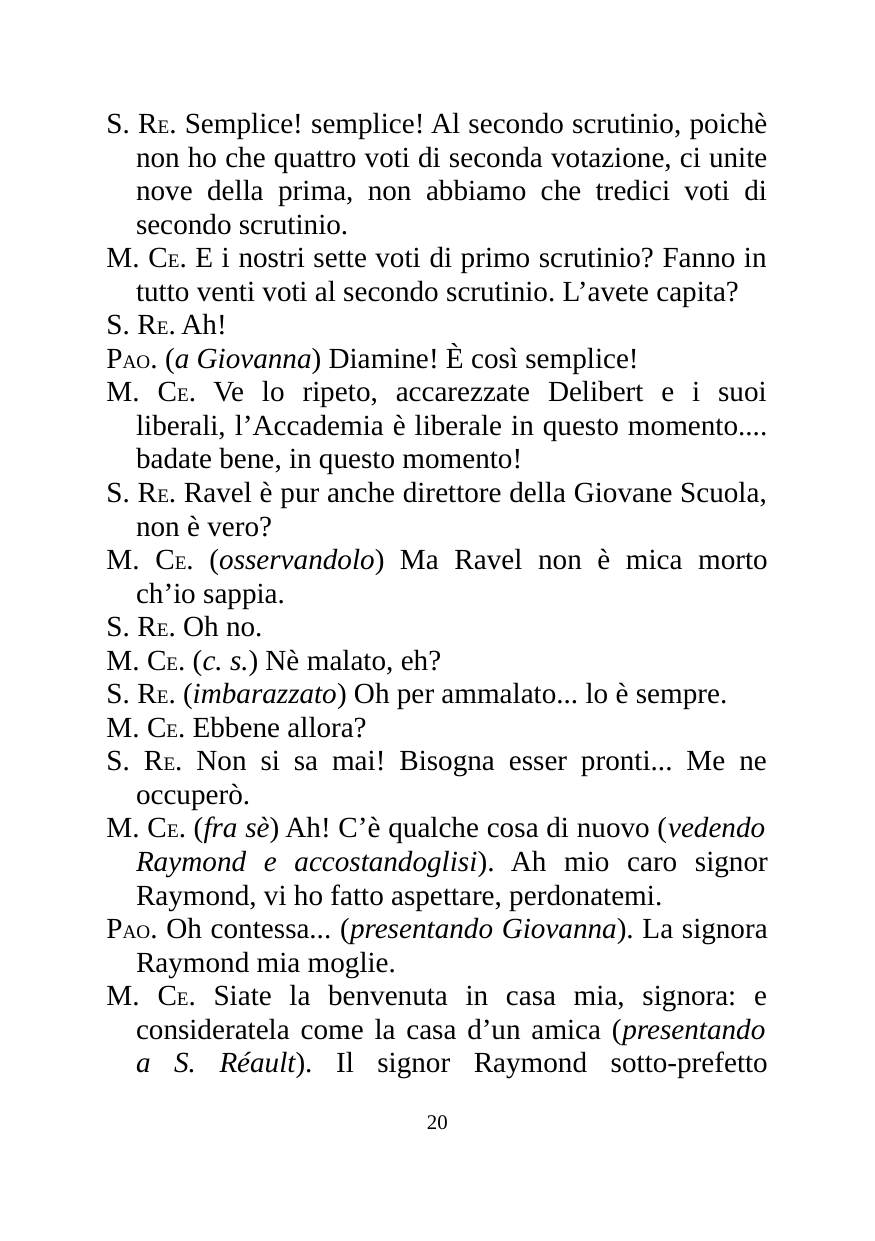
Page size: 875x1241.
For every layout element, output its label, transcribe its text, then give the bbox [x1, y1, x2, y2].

text M. Ce. (osservandolo) Ma Ravel non è mica morto ch’io sappia. [106, 542, 768, 609]
text M. Ce. Siate la benvenuta in casa mia, signora: e consideratela come la casa d’un amica (presentando a S. Réault). Il signor Raymond sotto-prefetto [106, 978, 768, 1079]
text M. Ce. (fra sè) Ah! C’è qualche cosa di nuovo (vedendo Raymond e accostandoglisi). Ah mio caro signor Raymond, vi ho fatto aspettare, perdonatemi. [106, 811, 768, 911]
text S. Re. (imbarazzato) Oh per ammalato... lo è sempre. [106, 676, 768, 710]
text M. Ce. E i nostri sette voti di primo scrutinio? Fanno in tutto venti voti al secondo scrutinio. L’avete capita? [106, 240, 768, 307]
text M. Ce. Ebbene allora? [106, 710, 768, 743]
text S. Re. Non si sa mai! Bisogna esser pronti... Me ne occuperò. [106, 743, 768, 811]
text Pao. Oh contessa... (presentando Giovanna). La signora Raymond mia moglie. [106, 911, 768, 978]
text S. Re. Ravel è pur anche direttore della Giovane Scuola, non è vero? [106, 475, 768, 542]
text S. Re. Semplice! semplice! Al secondo scrutinio, poichè non ho che quattro voti di seconda votazione, ci unite nove della prima, non abbiamo che tredici voti di secondo scrutinio. [106, 106, 768, 240]
text S. Re. Ah! [106, 307, 768, 341]
text M. Ce. Ve lo ripeto, accarezzate Delibert e i suoi liberali, l’Accademia è liberale in questo momento.... badate bene, in questo momento! [106, 374, 768, 475]
text M. Ce. (c. s.) Nè malato, eh? [106, 643, 768, 676]
text Pao. (a Giovanna) Diamine! È così semplice! [106, 341, 768, 374]
text S. Re. Oh no. [106, 609, 768, 643]
